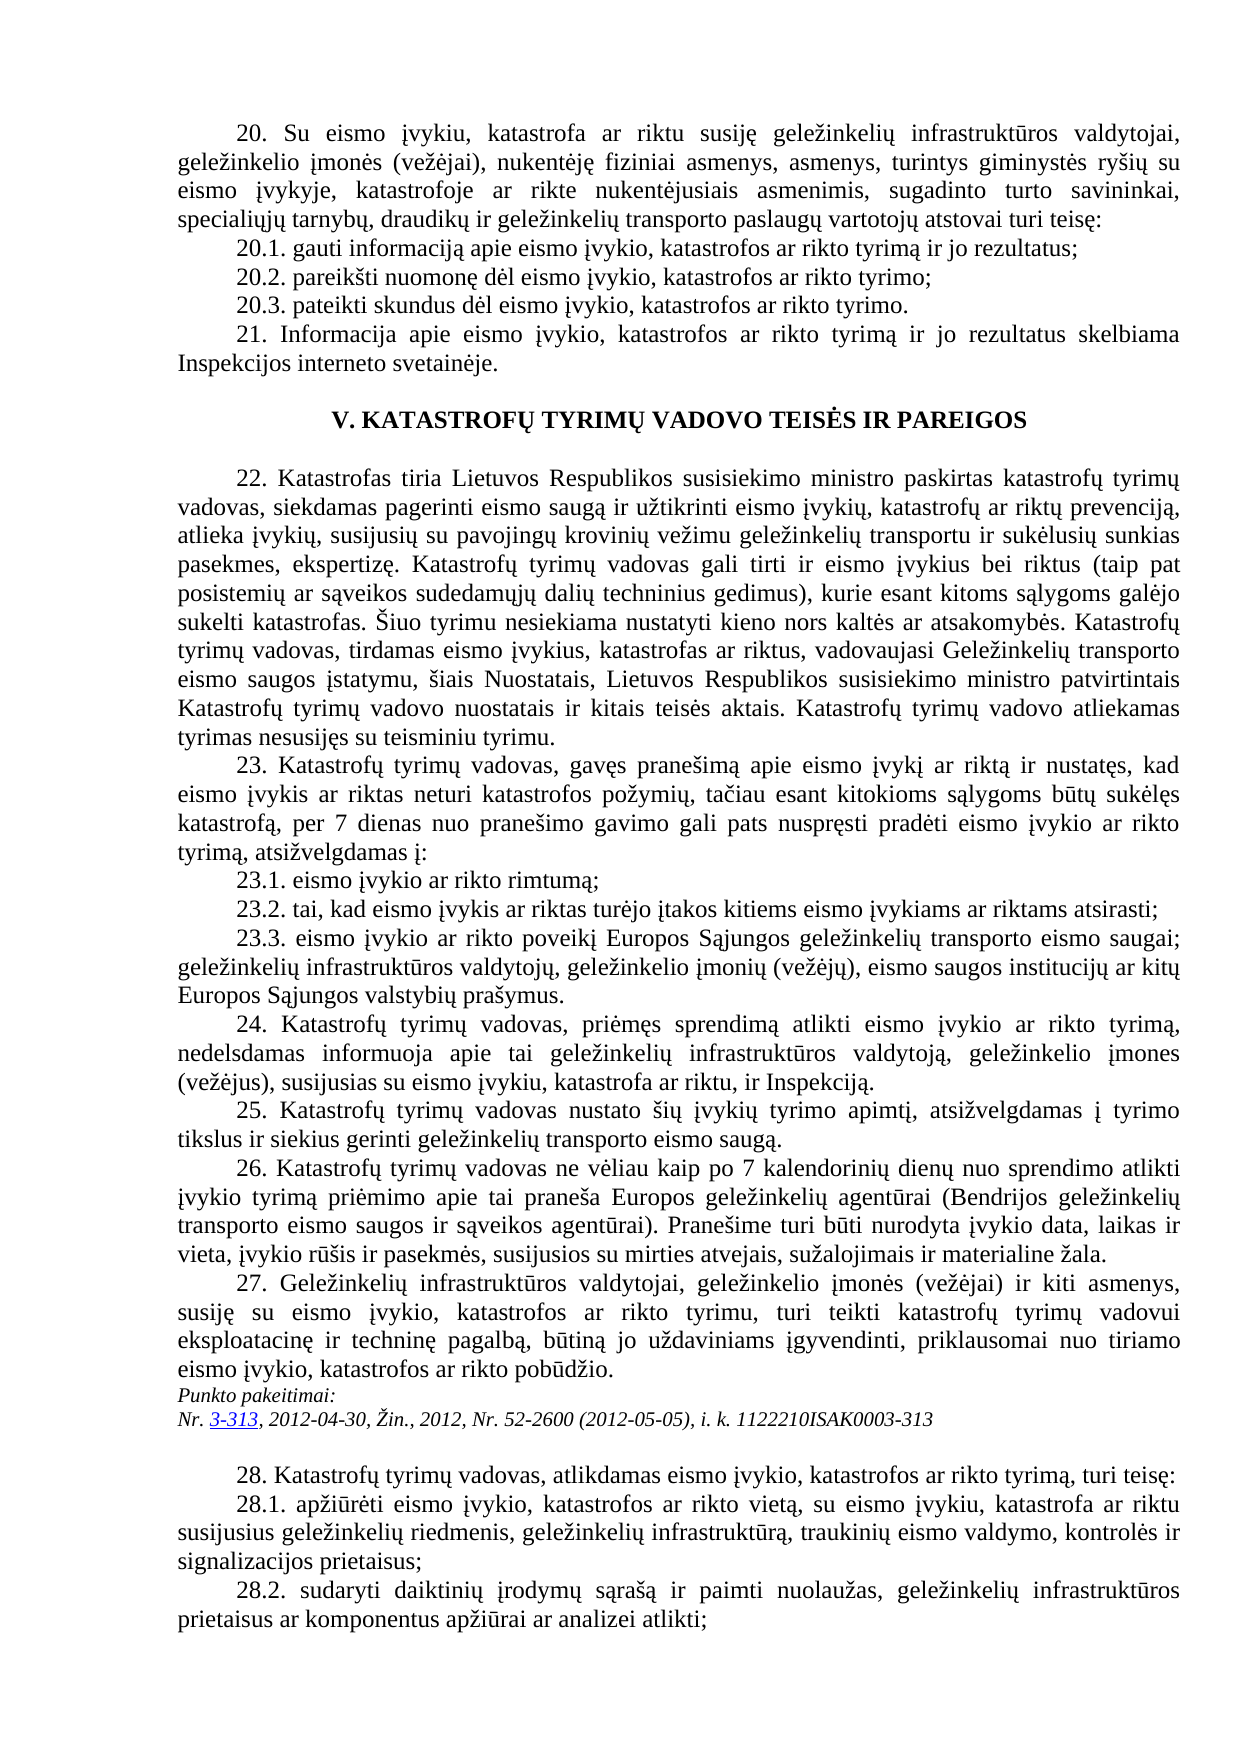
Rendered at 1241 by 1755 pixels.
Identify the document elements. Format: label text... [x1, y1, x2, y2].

text 25. Katastrofų tyrimų vadovas nustato šių įvykių tyrimo apimtį, atsižvelgdamas į tyrimo tikslus ir siekius gerinti geležinkelių transporto eismo saugą. [177, 1096, 1181, 1153]
text 20.2. pareikšti nuomonę dėl eismo įvykio, katastrofos ar rikto tyrimo; [177, 262, 1181, 291]
text 22. Katastrofas tiria Lietuvos Respublikos susisiekimo ministro paskirtas katastrofų tyrimų vadovas, siekdamas pagerinti eismo saugą ir užtikrinti eismo įvykių, katastrofų ar riktų prevenciją, atlieka įvykių, susijusių su pavojingų krovinių vežimu geležinkelių transportu ir sukėlusių sunkias pasekmes, ekspertizę. Katastrofų tyrimų vadovas gali tirti ir eismo įvykius bei riktus (taip pat posistemių ar sąveikos sudedamųjų dalių techninius gedimus), kurie esant kitoms sąlygoms galėjo sukelti katastrofas. Šiuo tyrimu nesiekiama nustatyti kieno nors kaltės ar atsakomybės. Katastrofų tyrimų vadovas, tirdamas eismo įvykius, katastrofas ar riktus, vadovaujasi Geležinkelių transporto eismo saugos įstatymu, šiais Nuostatais, Lietuvos Respublikos susisiekimo ministro patvirtintais Katastrofų tyrimų vadovo nuostatais ir kitais teisės aktais. Katastrofų tyrimų vadovo atliekamas tyrimas nesusijęs su teisminiu tyrimu. [177, 463, 1181, 751]
text 23. Katastrofų tyrimų vadovas, gavęs pranešimą apie eismo įvykį ar riktą ir nustatęs, kad eismo įvykis ar riktas neturi katastrofos požymių, tačiau esant kitokioms sąlygoms būtų sukėlęs katastrofą, per 7 dienas nuo pranešimo gavimo gali pats nuspręsti pradėti eismo įvykio ar rikto tyrimą, atsižvelgdamas į: [177, 751, 1181, 866]
text 28. Katastrofų tyrimų vadovas, atlikdamas eismo įvykio, katastrofos ar rikto tyrimą, turi teisę: [177, 1460, 1181, 1489]
text 23.3. eismo įvykio ar rikto poveikį Europos Sąjungos geležinkelių transporto eismo saugai; geležinkelių infrastruktūros valdytojų, geležinkelio įmonių (vežėjų), eismo saugos institucijų ar kitų Europos Sąjungos valstybių prašymus. [177, 923, 1181, 1009]
text 20.3. pateikti skundus dėl eismo įvykio, katastrofos ar rikto tyrimo. [177, 291, 1181, 319]
text 20.1. gauti informaciją apie eismo įvykio, katastrofos ar rikto tyrimą ir jo rezultatus; [177, 233, 1181, 262]
text Punkto pakeitimai: [177, 1383, 1181, 1407]
text 20. Su eismo įvykiu, katastrofa ar riktu susiję geležinkelių infrastruktūros valdytojai, geležinkelio įmonės (vežėjai), nukentėję fiziniai asmenys, asmenys, turintys giminystės ryšių su eismo įvykyje, katastrofoje ar rikte nukentėjusiais asmenimis, sugadinto turto savininkai, specialiųjų tarnybų, draudikų ir geležinkelių transporto paslaugų vartotojų atstovai turi teisę: [177, 118, 1181, 233]
text 21. Informacija apie eismo įvykio, katastrofos ar rikto tyrimą ir jo rezultatus skelbiama Inspekcijos interneto svetainėje. [177, 319, 1181, 377]
text 28.2. sudaryti daiktinių įrodymų sąrašą ir paimti nuolaužas, geležinkelių infrastruktūros prietaisus ar komponentus apžiūrai ar analizei atlikti; [177, 1575, 1181, 1632]
text 24. Katastrofų tyrimų vadovas, priėmęs sprendimą atlikti eismo įvykio ar rikto tyrimą, nedelsdamas informuoja apie tai geležinkelių infrastruktūros valdytoją, geležinkelio įmones (vežėjus), susijusias su eismo įvykiu, katastrofa ar riktu, ir Inspekciją. [177, 1009, 1181, 1096]
text 28.1. apžiūrėti eismo įvykio, katastrofos ar rikto vietą, su eismo įvykiu, katastrofa ar riktu susijusius geležinkelių riedmenis, geležinkelių infrastruktūrą, traukinių eismo valdymo, kontrolės ir signalizacijos prietaisus; [177, 1489, 1181, 1575]
text 26. Katastrofų tyrimų vadovas ne vėliau kaip po 7 kalendorinių dienų nuo sprendimo atlikti įvykio tyrimą priėmimo apie tai praneša Europos geležinkelių agentūrai (Bendrijos geležinkelių transporto eismo saugos ir sąveikos agentūrai). Pranešime turi būti nurodyta įvykio data, laikas ir vieta, įvykio rūšis ir pasekmės, susijusios su mirties atvejais, sužalojimais ir materialine žala. [177, 1153, 1181, 1268]
text V. KATASTROFŲ TYRIMŲ VADOVO TEISĖS IR PAREIGOS [177, 406, 1181, 434]
text 23.1. eismo įvykio ar rikto rimtumą; [177, 866, 1181, 894]
text 27. Geležinkelių infrastruktūros valdytojai, geležinkelio įmonės (vežėjai) ir kiti asmenys, susiję su eismo įvykio, katastrofos ar rikto tyrimu, turi teikti katastrofų tyrimų vadovui eksploatacinę ir techninę pagalbą, būtiną jo uždaviniams įgyvendinti, priklausomai nuo tiriamo eismo įvykio, katastrofos ar rikto pobūdžio. [177, 1268, 1181, 1383]
text 23.2. tai, kad eismo įvykis ar riktas turėjo įtakos kitiems eismo įvykiams ar riktams atsirasti; [177, 894, 1181, 923]
text Nr. 3-313, 2012-04-30, Žin., 2012, Nr. 52-2600 (2012-05-05), i. k. 1122210ISAK0003-313 [177, 1407, 1181, 1431]
